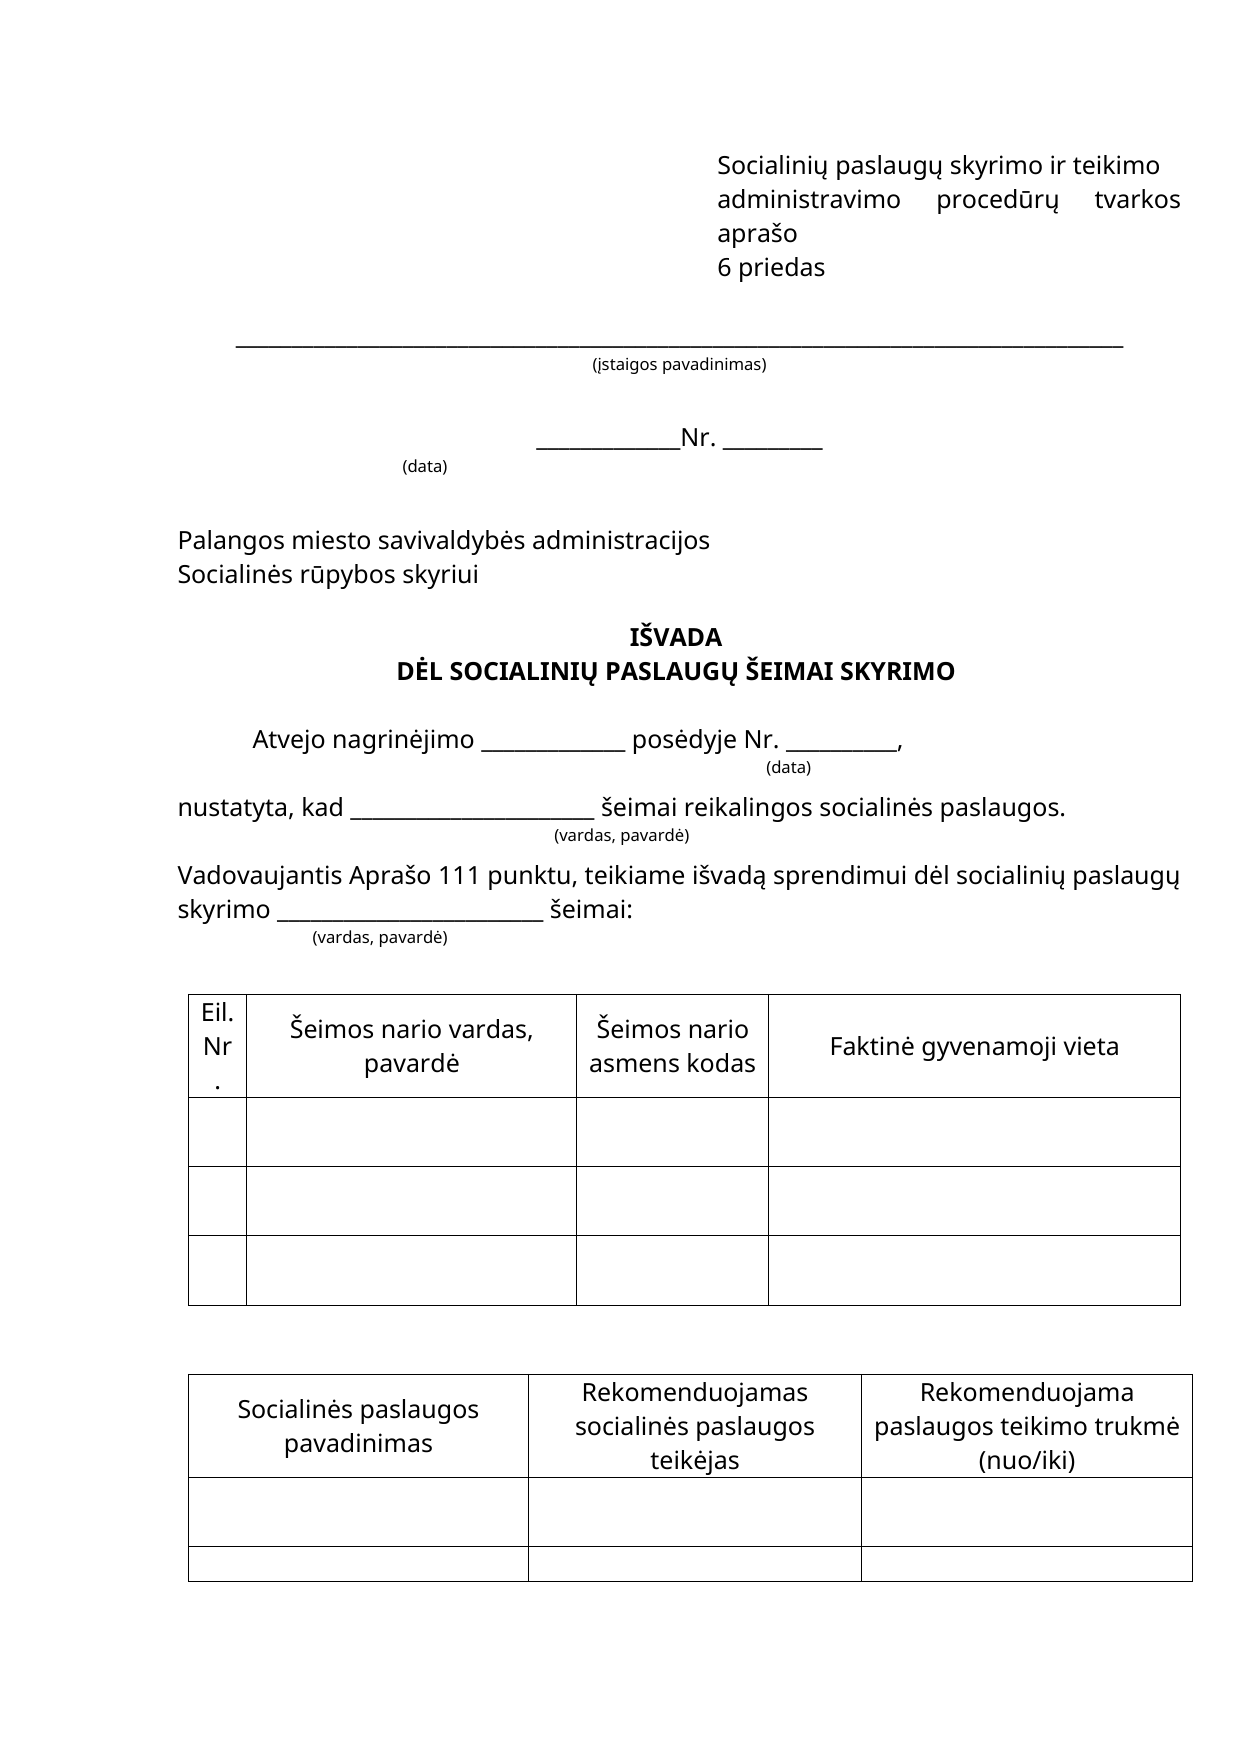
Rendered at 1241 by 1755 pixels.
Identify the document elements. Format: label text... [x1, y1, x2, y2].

table_cell [247, 1236, 576, 1304]
table_header Rekomenduojama paslaugos teikimo trukmė (nuo/iki) [862, 1375, 1192, 1477]
text Atvejo nagrinėjimo _____________ posėdyje Nr. __________, [177, 721, 1181, 755]
table_header Šeimos nario asmens kodas [577, 995, 768, 1097]
table_cell [577, 1236, 768, 1304]
table_cell [189, 1167, 246, 1235]
table_cell [529, 1478, 861, 1546]
table_cell [189, 1547, 528, 1581]
text _____________Nr. _________ [177, 420, 1181, 454]
table_header Eil. Nr. [189, 995, 246, 1097]
text administravimo procedūrų tvarkos aprašo [717, 182, 1181, 250]
text (vardas, pavardė) [177, 926, 1181, 960]
text (įstaigos pavadinimas) [177, 352, 1181, 386]
table_header Rekomenduojamas socialinės paslaugos teikėjas [529, 1375, 861, 1477]
table_cell [862, 1547, 1192, 1581]
table_cell [247, 1098, 576, 1166]
text Palangos miesto savivaldybės administracijos [177, 522, 1181, 556]
table_cell [577, 1167, 768, 1235]
text (data) [177, 755, 1181, 789]
table_cell [189, 1098, 246, 1166]
text Socialinės rūpybos skyriui [177, 556, 1181, 590]
table_cell [769, 1236, 1180, 1304]
table_cell [769, 1167, 1180, 1235]
table_header Faktinė gyvenamoji vieta [769, 995, 1180, 1097]
table_cell [529, 1547, 861, 1581]
table_cell [577, 1098, 768, 1166]
table_header Socialinės paslaugos pavadinimas [189, 1375, 528, 1477]
text 6 priedas [717, 250, 1181, 284]
table_cell [189, 1478, 528, 1546]
text IŠVADA [177, 619, 1181, 653]
text Vadovaujantis Aprašo 111 punktu, teikiame išvadą sprendimui dėl socialinių paslaugų skyrimo ________________________ šeimai: [177, 858, 1181, 926]
text (data) [177, 454, 1181, 488]
table_cell [862, 1478, 1192, 1546]
text (vardas, pavardė) [177, 823, 1181, 858]
table_cell [247, 1167, 576, 1235]
table_cell [189, 1236, 246, 1304]
table_cell [769, 1098, 1180, 1166]
text nustatyta, kad ______________________ šeimai reikalingos socialinės paslaugos. [177, 789, 1181, 823]
text ________________________________________________________________________________ [177, 318, 1181, 352]
text DĖL SOCIALINIŲ PASLAUGŲ ŠEIMAI SKYRIMO [177, 653, 1181, 687]
text Socialinių paslaugų skyrimo ir teikimo [717, 148, 1181, 182]
table_header Šeimos nario vardas, pavardė [247, 995, 576, 1097]
